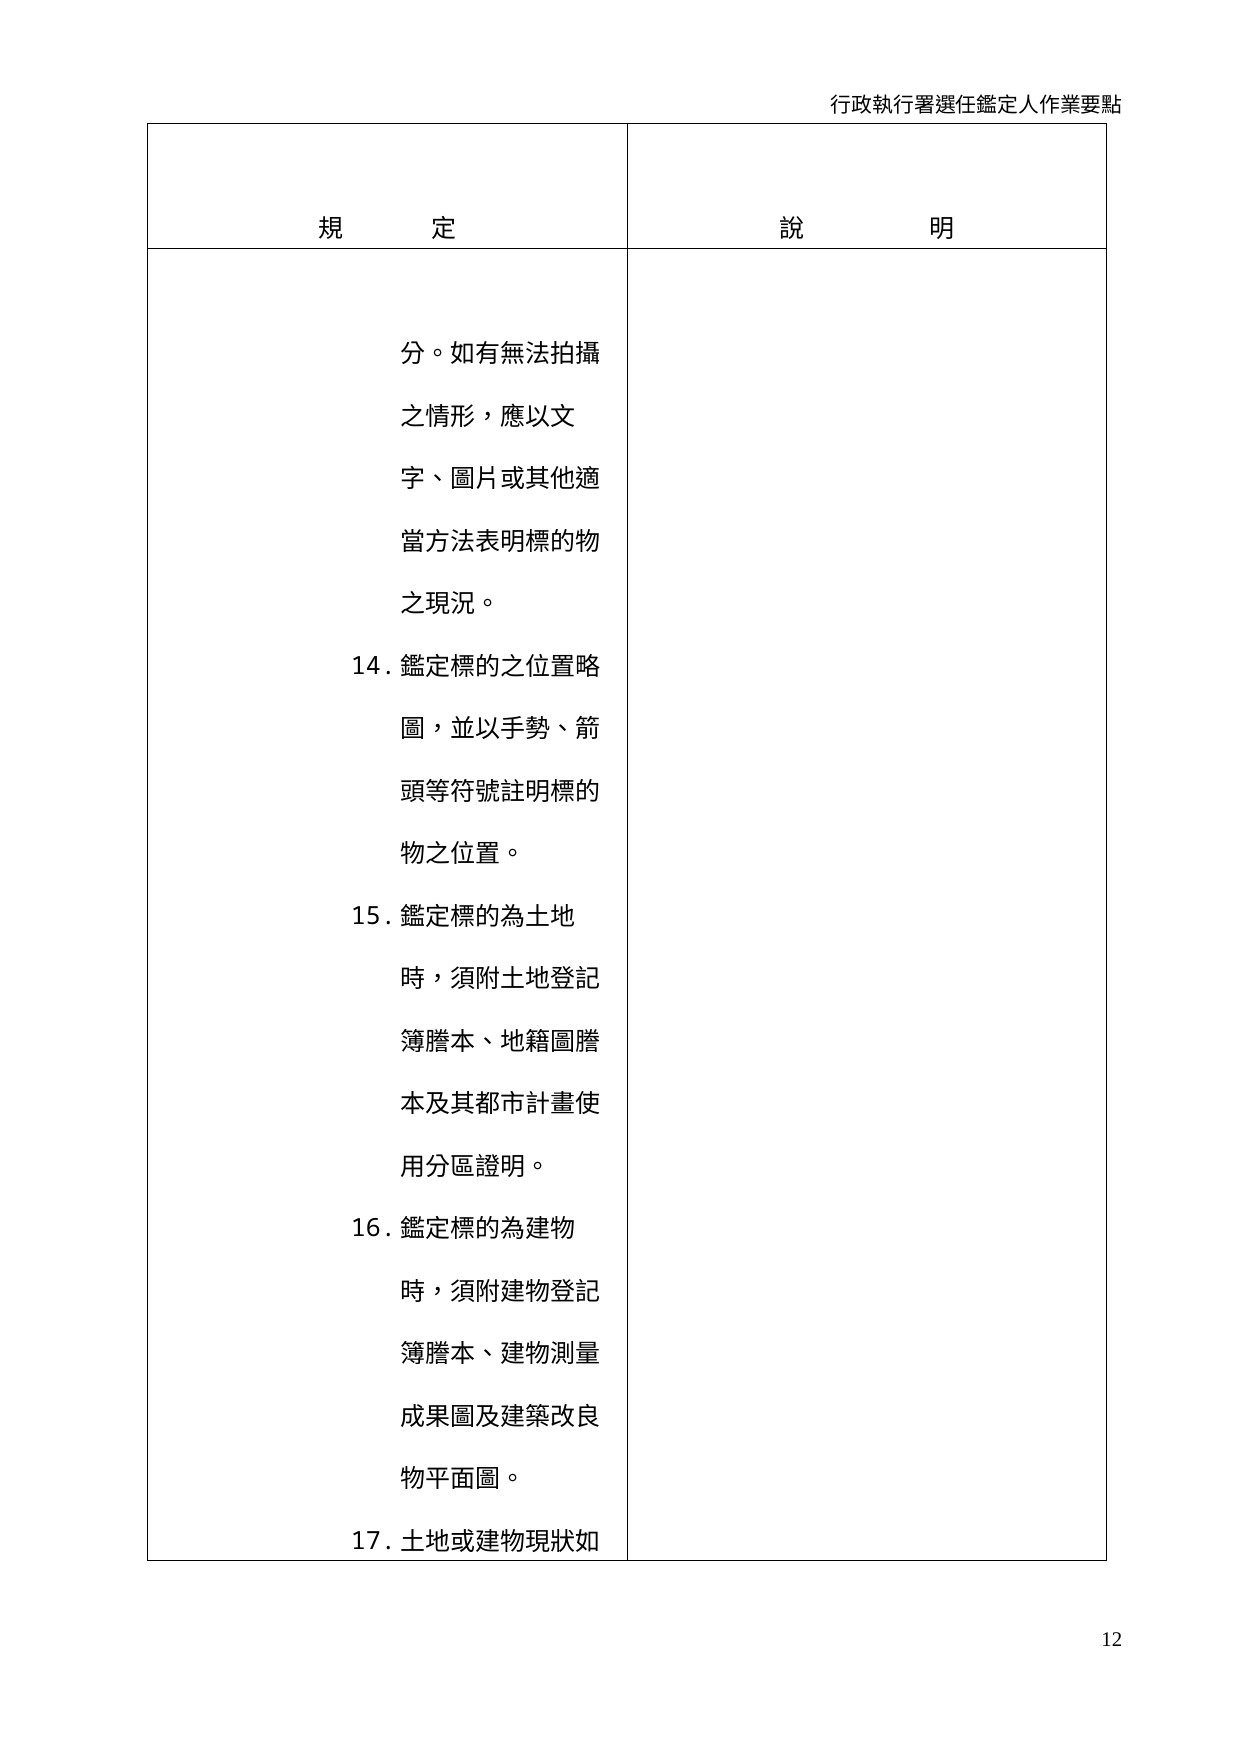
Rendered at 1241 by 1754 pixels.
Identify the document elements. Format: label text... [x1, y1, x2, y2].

table_header 說 明 [628, 124, 1106, 248]
table_header 規 定 [148, 124, 627, 248]
table_cell [628, 249, 1106, 1560]
table_cell 四、鑑定人應提出鑑定書。 分署認為必要時，得命鑑定人或受囑託鑑定之機關、團體指定人員到場說明。 前項情形，到場人員不得請求日費、旅費或其他報酬。 除有不可歸責事由外，鑑定人應於移送機關（債權人）繳納鑑定費用後十日內，將鑑定書送交分署。但須附都市計劃使用分區證明者，應於二十日內將鑑定書送交分署。 鑑定書應以Ａ４紙張製作，並包括下列內容： （一）鑑定書之封面或內頁，應詳細記載鑑定日期、鑑定人之住址、電話及鑑定費用總額。 （二）鑑定書之不動產附表格式，應與法院拍賣公告之附表格式相同。 （三）不動產鑑定書須載明下列內容（如附件二）： 權利標示：含權利人、債務人、抵押權人及他項權利人。 土地坐落：地段地號、應有部分之比例及面積（平方公尺及坪各若干）。 建物坐落：門牌號碼、建號、已登記面積及未登記面積（分別及合計各若干）。 構造及樓層：材質（如磚造、鋼筋混凝土造等）、總樓層及所屬樓層。 鑑定依據：對鑑定標的價額判斷之基礎。如有特殊情事，例如海砂屋、輻射屋、地震受創、火災受損等等，務必記載明確。 鑑定價值。 扣除土地增值稅後之淨值。 鑑定標的有無門牌整編之情形。 土地、建物之鑑估分析表。 環境概況分析表。 他項權利分析表。 土地增值稅計算表。 標的物現況照片：宜包含標的物前、後、二側之立面及臨路狀況，並應以手勢、箭頭等符號註明標的物之位置。若標的物為公寓大廈之一樓、頂樓或透天厝時，照片須能判斷一樓、頂樓有無增建部分。如有無法拍攝之情形，應以文字、圖片或其他適當方法表明標的物之現況。 鑑定標的之位置略圖，並以手勢、箭頭等符號註明標的物之位置。 鑑定標的為土地時，須附土地登記簿謄本、地籍圖謄本及其都市計畫使用分區證明。 鑑定標的為建物時，須附建物登記簿謄本、建物測量成果圖及建築改良物平面圖。 土地或建物現狀如有因分署未發現之特殊狀況，而影響拍賣結果者，應併陳明。例如土地現已為道路使用；土地上有油槽、祠堂、墳墓或倒置廢棄物；建物內有自用電梯等情形。 建物有打通使用或占用鄰地情形。 建物有增建部分未經查封者，應一併鑑價並記明其事由。 農林作物種類如有多筆，應分別標示各筆土地上作物之數量及價值，暨作物鑑價依據之相關資料。 鑑定時發現有附屬車位者，應標示之。 鑑定標的須特別應買條件者，如原住民保留地等，亦併註明。 鑑定標的所屬區段之成交行情簡表或訪談紀錄（坐落、面積、每坪單價）。 鑑定價值低於一般市價或土地之公告現值者，應陳明理由。 分別拍賣或合併拍賣之建議。 [148, 249, 627, 1560]
